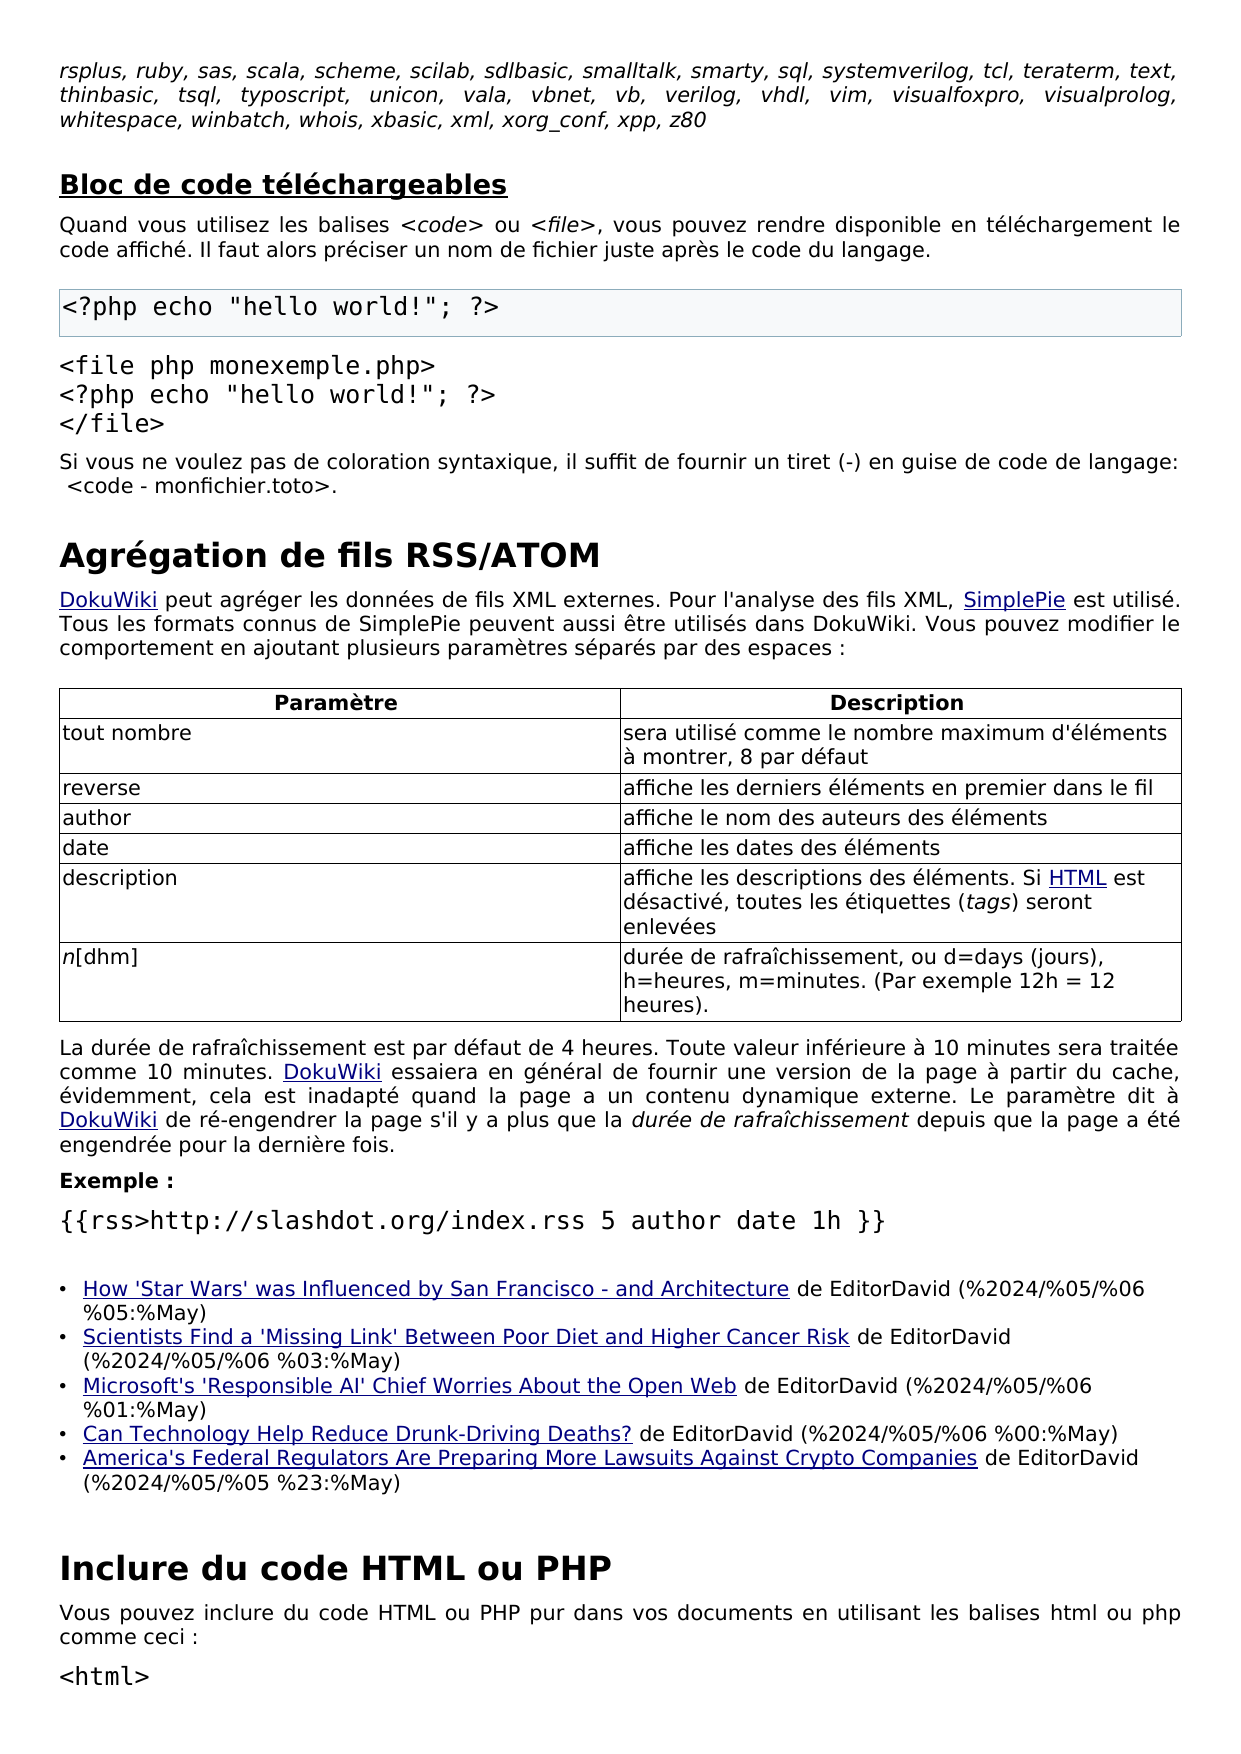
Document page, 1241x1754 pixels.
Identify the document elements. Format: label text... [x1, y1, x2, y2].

list Microsoft's 'Responsible AI' Chief Worries About the Open Web de EditorDavid (%2024/%05/%06 %01:%May) [59, 1374, 1181, 1422]
table_header Paramètre [60, 689, 620, 718]
table_cell tout nombre [60, 719, 620, 772]
table_cell reverse [60, 774, 620, 803]
table_cell affiche les derniers éléments en premier dans le fil [621, 774, 1181, 803]
table_header <?php echo "hello world!"; ?> [60, 290, 1181, 336]
text La durée de rafraîchissement est par défaut de 4 heures. Toute valeur inférieure à 10 minutes sera traitée comme 10 minutes. DokuWiki essaiera en général de fournir une version de la page à partir du cache, évidemment, cela est inadapté quand la page a un contenu dynamique externe. Le paramètre dit à DokuWiki de ré-engendrer la page s'il y a plus que la durée de rafraîchissement depuis que la page a été engendrée pour la dernière fois. [59, 1036, 1181, 1157]
text DokuWiki peut agréger les données de fils XML externes. Pour l'analyse des fils XML, SimplePie est utilisé. Tous les formats connus de SimplePie peuvent aussi être utilisés dans DokuWiki. Vous pouvez modifier le comportement en ajoutant plusieurs paramètres séparés par des espaces : [59, 588, 1181, 661]
text Exemple : [59, 1169, 1181, 1194]
table_cell description [60, 864, 620, 942]
table_cell n[dhm] [60, 943, 620, 1021]
table_cell sera utilisé comme le nombre maximum d'éléments à montrer, 8 par défaut [621, 719, 1181, 772]
list America's Federal Regulators Are Preparing More Lawsuits Against Crypto Companies de EditorDavid (%2024/%05/%05 %23:%May) [59, 1446, 1181, 1495]
text Quand vous utilisez les balises <code> ou <file>, vous pouvez rendre disponible en téléchargement le code affiché. Il faut alors préciser un nom de fichier juste après le code du langage. [59, 213, 1181, 262]
table_cell affiche les dates des éléments [621, 834, 1181, 863]
text <file php monexemple.php> <?php echo "hello world!"; ?> </file> [59, 351, 1181, 438]
table_cell affiche les descriptions des éléments. Si HTML est désactivé, toutes les étiquettes (tags) seront enlevées [621, 864, 1181, 942]
table_cell author [60, 804, 620, 833]
table_header Description [621, 689, 1181, 718]
table_cell date [60, 834, 620, 863]
subtitle Bloc de code téléchargeables [59, 169, 1181, 201]
list Can Technology Help Reduce Drunk-Driving Deaths? de EditorDavid (%2024/%05/%06 %00:%May) [59, 1422, 1181, 1446]
table_cell durée de rafraîchissement, ou d=days (jours), h=heures, m=minutes. (Par exemple 12h = 12 heures). [621, 943, 1181, 1021]
text {{rss>http://slashdot.org/index.rss 5 author date 1h }} [59, 1206, 1181, 1235]
table_cell affiche le nom des auteurs des éléments [621, 804, 1181, 833]
subtitle Inclure du code HTML ou PHP [59, 1549, 1181, 1588]
text <html> [59, 1662, 1181, 1691]
text Vous pouvez inclure du code HTML ou PHP pur dans vos documents en utilisant les balises html ou php comme ceci : [59, 1601, 1181, 1649]
list How 'Star Wars' was Influenced by San Francisco - and Architecture de EditorDavid (%2024/%05/%06 %05:%May) [59, 1277, 1181, 1325]
text Si vous ne voulez pas de coloration syntaxique, il suffit de fournir un tiret (-) en guise de code de langage: <code - monfichier.toto>. [59, 450, 1181, 499]
list Scientists Find a 'Missing Link' Between Poor Diet and Higher Cancer Risk de EditorDavid (%2024/%05/%06 %03:%May) [59, 1325, 1181, 1374]
text rsplus, ruby, sas, scala, scheme, scilab, sdlbasic, smalltalk, smarty, sql, systemverilog, tcl, teraterm, text, thinbasic, tsql, typoscript, unicon, vala, vbnet, vb, verilog, vhdl, vim, visualfoxpro, visualprolog, whitespace, winbatch, whois, xbasic, xml, xorg_conf, xpp, z80 [59, 59, 1181, 132]
subtitle Agrégation de fils RSS/ATOM [59, 536, 1181, 575]
